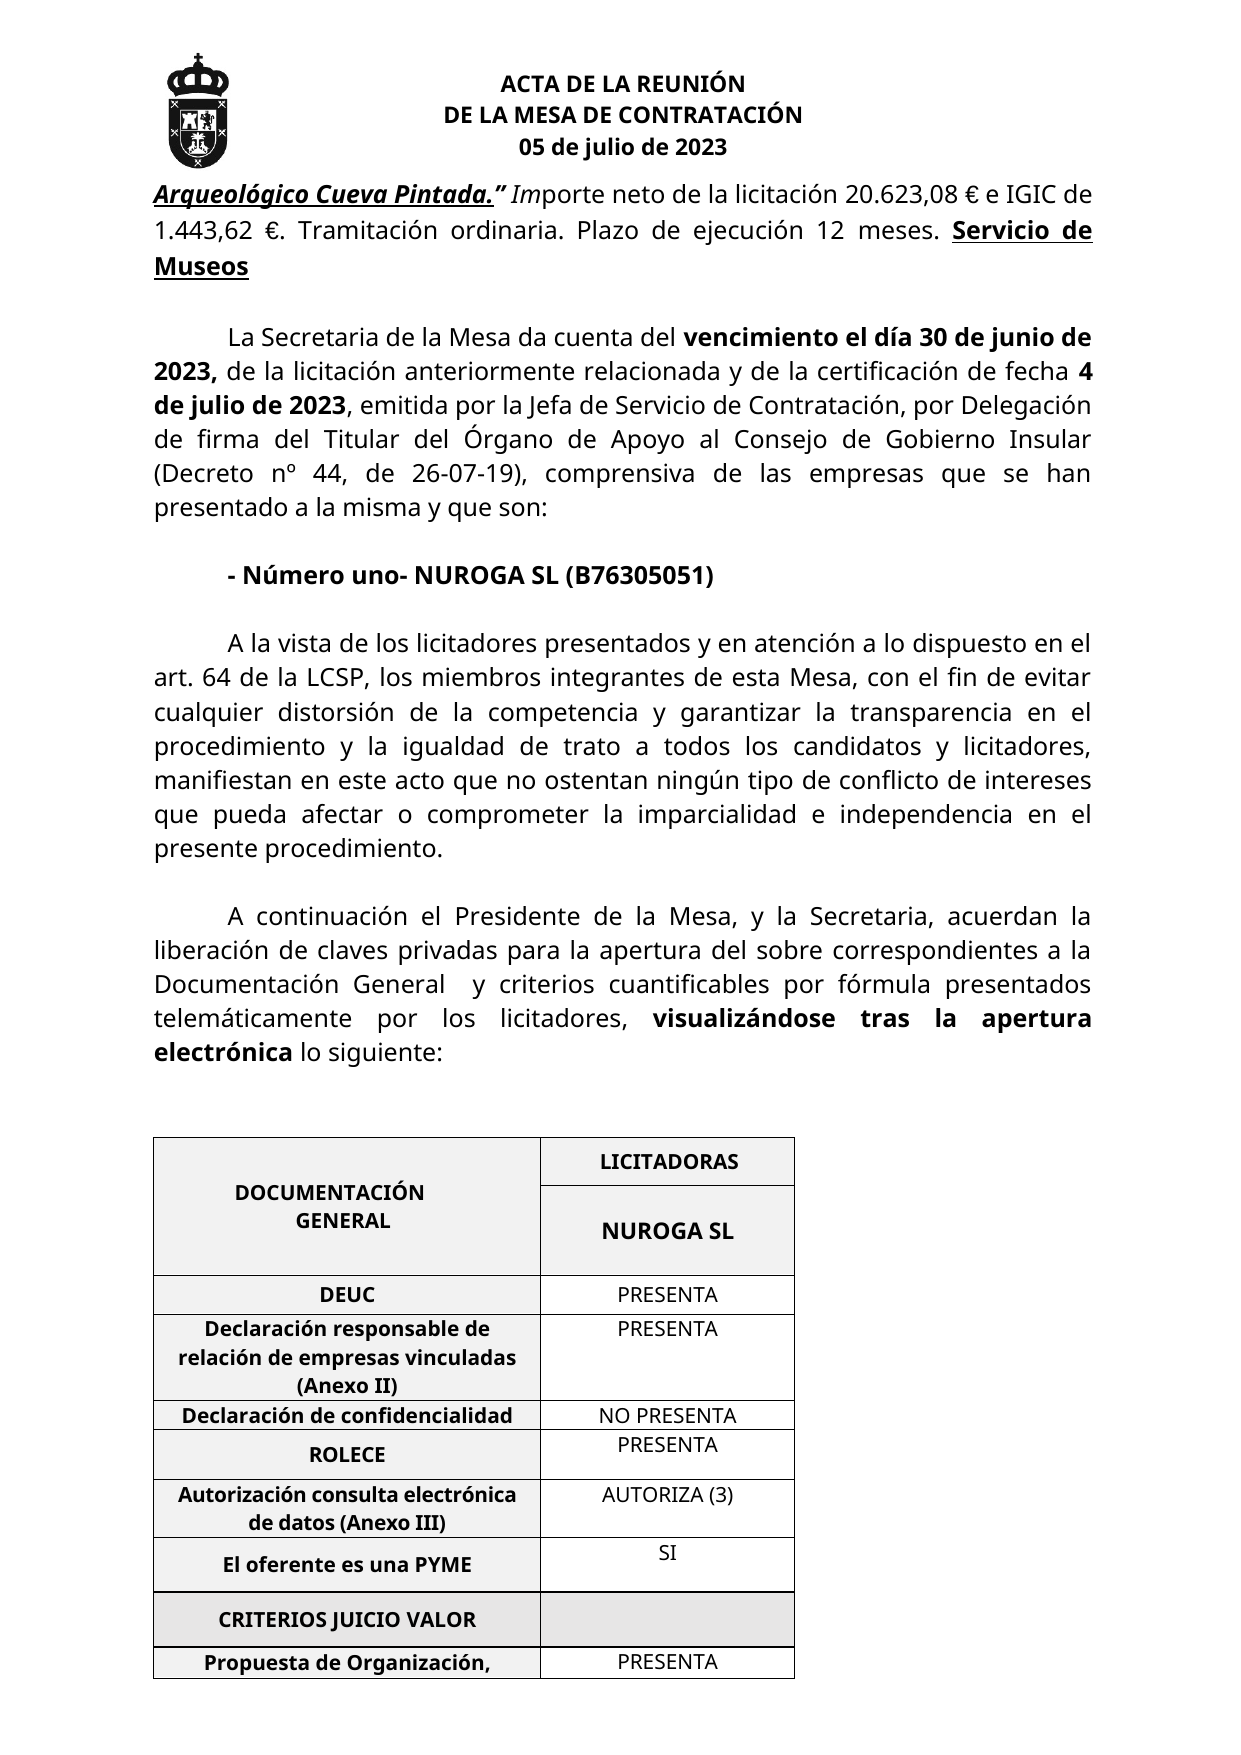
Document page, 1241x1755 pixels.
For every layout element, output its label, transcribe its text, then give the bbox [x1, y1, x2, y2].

table_cell DEUC [154, 1276, 540, 1313]
table_cell autoriza (3) [541, 1480, 794, 1537]
table_cell NUROGA SL [541, 1186, 794, 1274]
table_cell ROLECE [154, 1430, 540, 1479]
table_cell NO Presenta [541, 1401, 794, 1429]
table_cell Declaración de confidencialidad [154, 1401, 540, 1429]
text A la vista de los licitadores presentados y en atención a lo dispuesto en el art. 64 de la LCSP, los miembros integrantes de esta Mesa, con el fin de evitar cualquier distorsión de la competencia y garantizar la transparencia en el procedimiento y la igualdad de trato a todos los candidatos y licitadores, manifiestan en este acto que no ostentan ningún tipo de conflicto de intereses que pueda afectar o comprometer la imparcialidad e independencia en el presente procedimiento. [153, 626, 1093, 864]
table_cell Declaración responsable de relación de empresas vinculadas (Anexo II) [154, 1315, 540, 1400]
table_cell CRITERIOS JUICIO VALOR [154, 1593, 540, 1646]
table_header LICITADORAS [541, 1138, 794, 1185]
table_cell Presenta [541, 1430, 794, 1479]
table_cell Propuesta de Organización, [154, 1648, 540, 1677]
table_cell El oferente es una PYME [154, 1538, 540, 1591]
table_header DOCUMENTACIÓN GENERAL [154, 1138, 540, 1274]
table_cell si [541, 1538, 794, 1591]
table_cell [541, 1593, 794, 1646]
table_cell Presenta [541, 1276, 794, 1313]
text Arqueológico Cueva Pintada.” Importe neto de la licitación 20.623,08 € e IGIC de 1.443,62 €. Tramitación ordinaria. Plazo de ejecución 12 meses. Servicio de Museos [153, 176, 1093, 283]
table_cell Presenta [541, 1648, 794, 1677]
table_cell Autorización consulta electrónica de datos (Anexo III) [154, 1480, 540, 1537]
text A continuación el Presidente de la Mesa, y la Secretaria, acuerdan la liberación de claves privadas para la apertura del sobre correspondientes a la Documentación General y criterios cuantificables por fórmula presentados telemáticamen­te por los licitadores, visualizándose tras la apertura electrónica lo siguiente: [153, 898, 1093, 1069]
text La Secretaria de la Mesa da cuenta del vencimiento el día 30 de junio de 2023, de la licitación anteriormente relacionada y de la certificación de fecha 4 de julio de 2023, emitida por la Jefa de Servicio de Contratación, por Delegación de firma del Titular del Órgano de Apoyo al Consejo de Gobierno Insular (Decreto nº 44, de 26-07-19), comprensiva de las empresas que se han presentado a la misma y que son: [153, 319, 1093, 524]
text - Número uno- NUROGA SL (B76305051) [227, 558, 1093, 592]
table_cell Presenta [541, 1315, 794, 1400]
